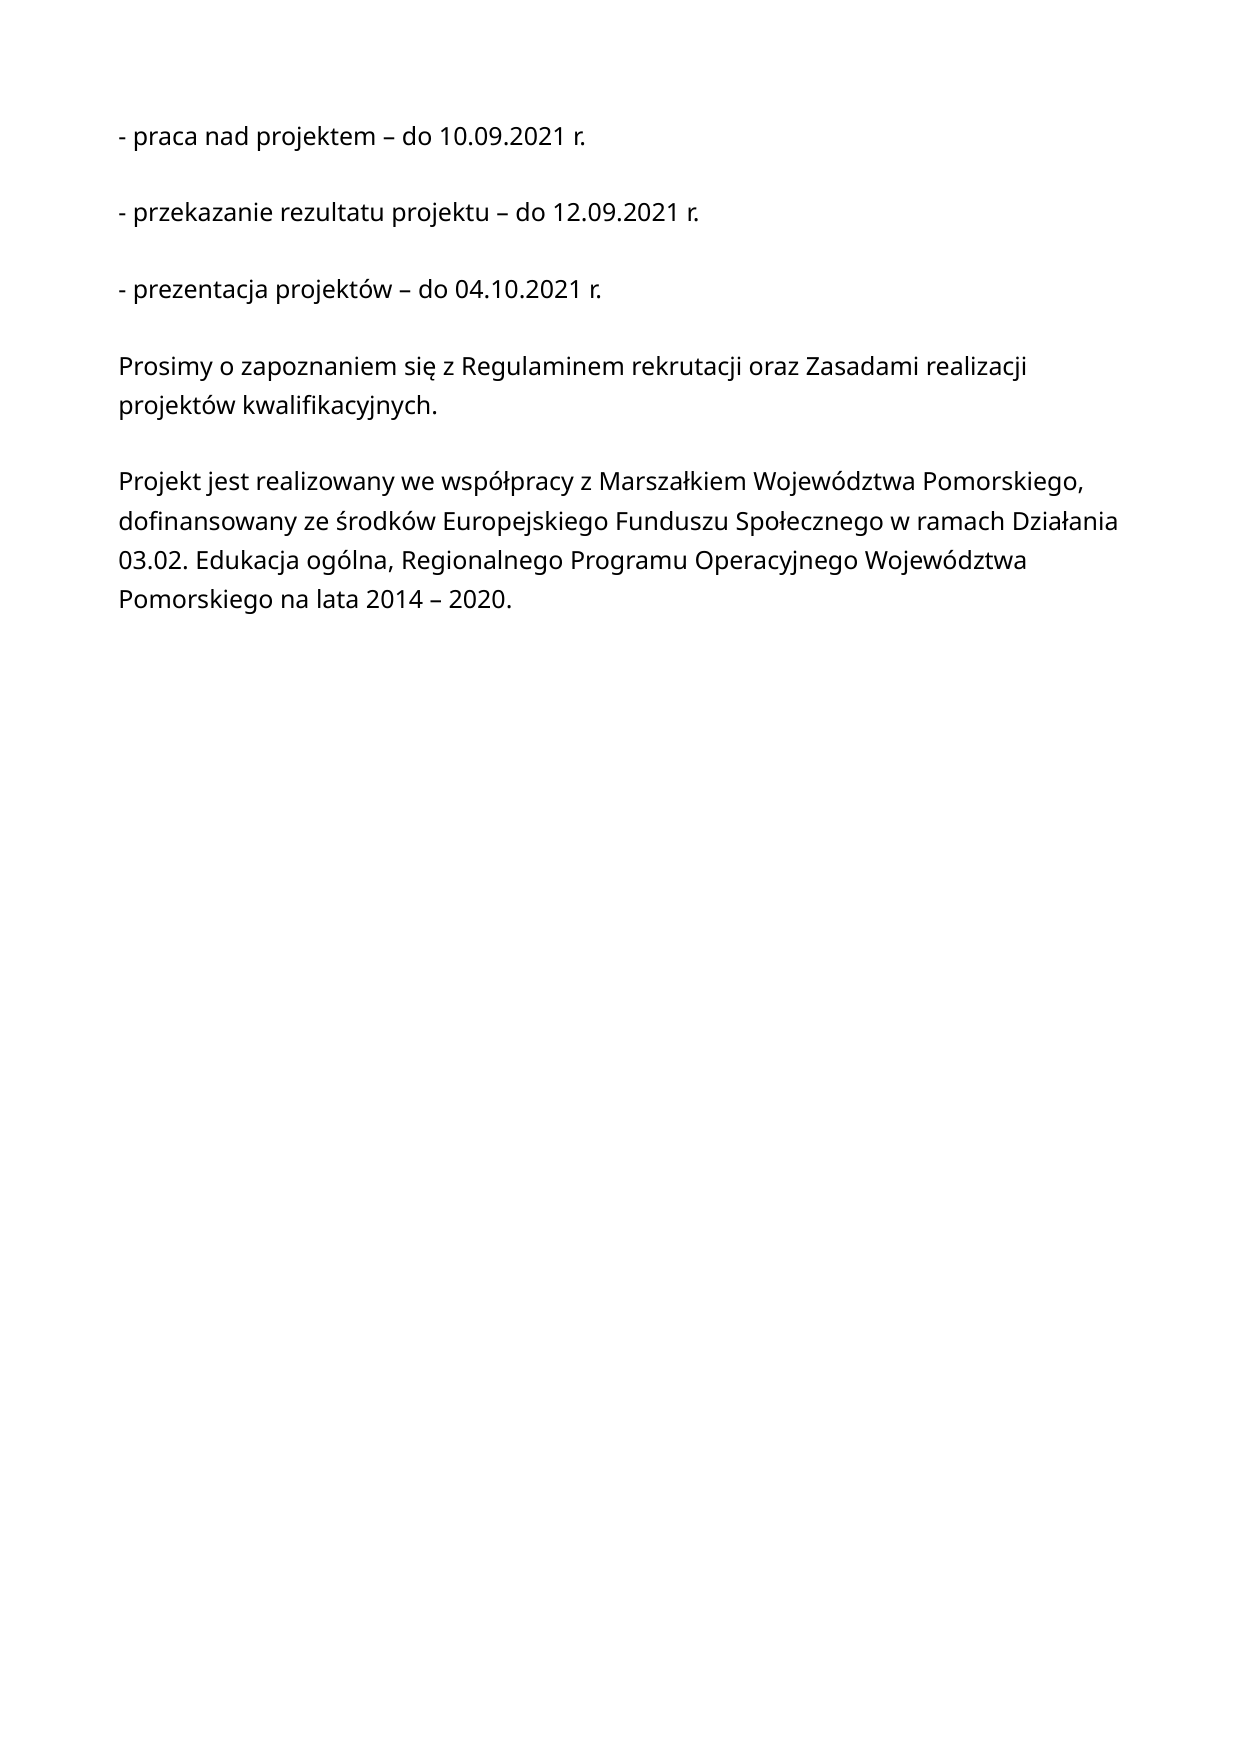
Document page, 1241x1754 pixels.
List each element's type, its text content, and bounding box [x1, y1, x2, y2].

text Prosimy o zapoznaniem się z Regulaminem rekrutacji oraz Zasadami realizacji projektów kwalifikacyjnych. [118, 348, 1122, 421]
text Projekt jest realizowany we współpracy z Marszałkiem Województwa Pomorskiego, dofinansowany ze środków Europejskiego Funduszu Społecznego w ramach Działania 03.02. Edukacja ogólna, Regionalnego Programu Operacyjnego Województwa Pomorskiego na lata 2014 – 2020. [118, 464, 1122, 616]
text - praca nad projektem – do 10.09.2021 r. [118, 118, 1122, 152]
text - prezentacja projektów – do 04.10.2021 r. [118, 271, 1122, 306]
text - przekazanie rezultatu projektu – do 12.09.2021 r. [118, 195, 1122, 229]
